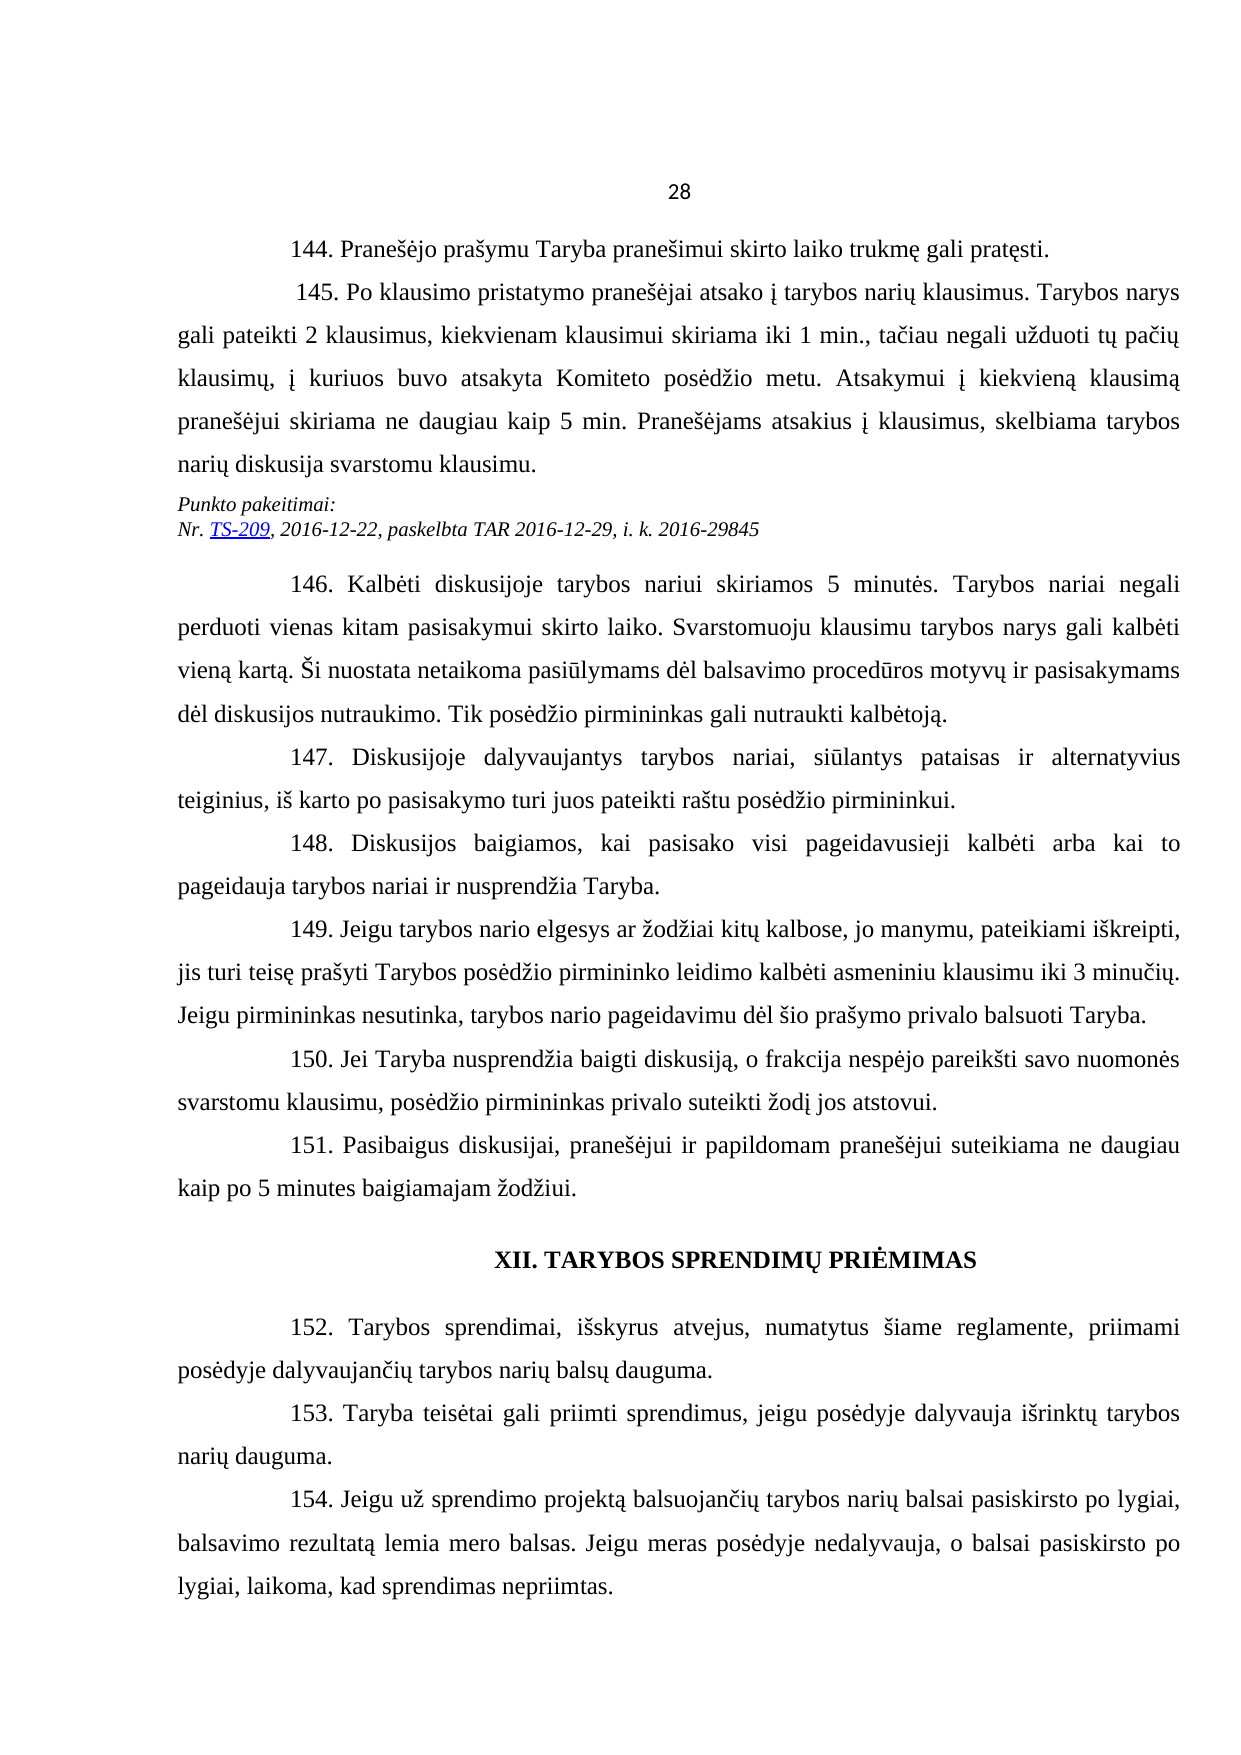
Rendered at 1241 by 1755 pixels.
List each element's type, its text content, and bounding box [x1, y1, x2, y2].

text XII. TARYBOS SPRENDIMŲ PRIĖMIMAS [177, 1245, 1181, 1274]
text 153. Taryba teisėtai gali priimti sprendimus, jeigu posėdyje dalyvauja išrinktų tarybos narių dauguma. [177, 1398, 1181, 1470]
text 147. Diskusijoje dalyvaujantys tarybos nariai, siūlantys pataisas ir alternatyvius teiginius, iš karto po pasisakymo turi juos pateikti raštu posėdžio pirmininkui. [177, 742, 1181, 814]
text 145. Po klausimo pristatymo pranešėjai atsako į tarybos narių klausimus. Tarybos narys gali pateikti 2 klausimus, kiekvienam klausimui skiriama iki 1 min., tačiau negali užduoti tų pačių klausimų, į kuriuos buvo atsakyta Komiteto posėdžio metu. Atsakymui į kiekvieną klausimą pranešėjui skiriama ne daugiau kaip 5 min. Pranešėjams atsakius į klausimus, skelbiama tarybos narių diskusija svarstomu klausimu. [177, 277, 1181, 478]
text Nr. TS-209, 2016-12-22, paskelbta TAR 2016-12-29, i. k. 2016-29845 [177, 516, 1181, 541]
text 152. Tarybos sprendimai, išskyrus atvejus, numatytus šiame reglamente, priimami posėdyje dalyvaujančių tarybos narių balsų dauguma. [177, 1312, 1181, 1384]
text 148. Diskusijos baigiamos, kai pasisako visi pageidavusieji kalbėti arba kai to pageidauja tarybos nariai ir nusprendžia Taryba. [177, 828, 1181, 900]
text 144. Pranešėjo prašymu Taryba pranešimui skirto laiko trukmę gali pratęsti. [177, 234, 1181, 262]
text Punkto pakeitimai: [177, 492, 1181, 516]
text 149. Jeigu tarybos nario elgesys ar žodžiai kitų kalbose, jo manymu, pateikiami iškreipti, jis turi teisę prašyti Tarybos posėdžio pirmininko leidimo kalbėti asmeniniu klausimu iki 3 minučių. Jeigu pirmininkas nesutinka, tarybos nario pageidavimu dėl šio prašymo privalo balsuoti Taryba. [177, 914, 1181, 1029]
text 146. Kalbėti diskusijoje tarybos nariui skiriamos 5 minutės. Tarybos nariai negali perduoti vienas kitam pasisakymui skirto laiko. Svarstomuoju klausimu tarybos narys gali kalbėti vieną kartą. Ši nuostata netaikoma pasiūlymams dėl balsavimo procedūros motyvų ir pasisakymams dėl diskusijos nutraukimo. Tik posėdžio pirmininkas gali nutraukti kalbėtoją. [177, 569, 1181, 727]
text 151. Pasibaigus diskusijai, pranešėjui ir papildomam pranešėjui suteikiama ne daugiau kaip po 5 minutes baigiamajam žodžiui. [177, 1130, 1181, 1202]
text 150. Jei Taryba nusprendžia baigti diskusiją, o frakcija nespėjo pareikšti savo nuomonės svarstomu klausimu, posėdžio pirmininkas privalo suteikti žodį jos atstovui. [177, 1044, 1181, 1116]
text 154. Jeigu už sprendimo projektą balsuojančių tarybos narių balsai pasiskirsto po lygiai, balsavimo rezultatą lemia mero balsas. Jeigu meras posėdyje nedalyvauja, o balsai pasiskirsto po lygiai, laikoma, kad sprendimas nepriimtas. [177, 1484, 1181, 1599]
